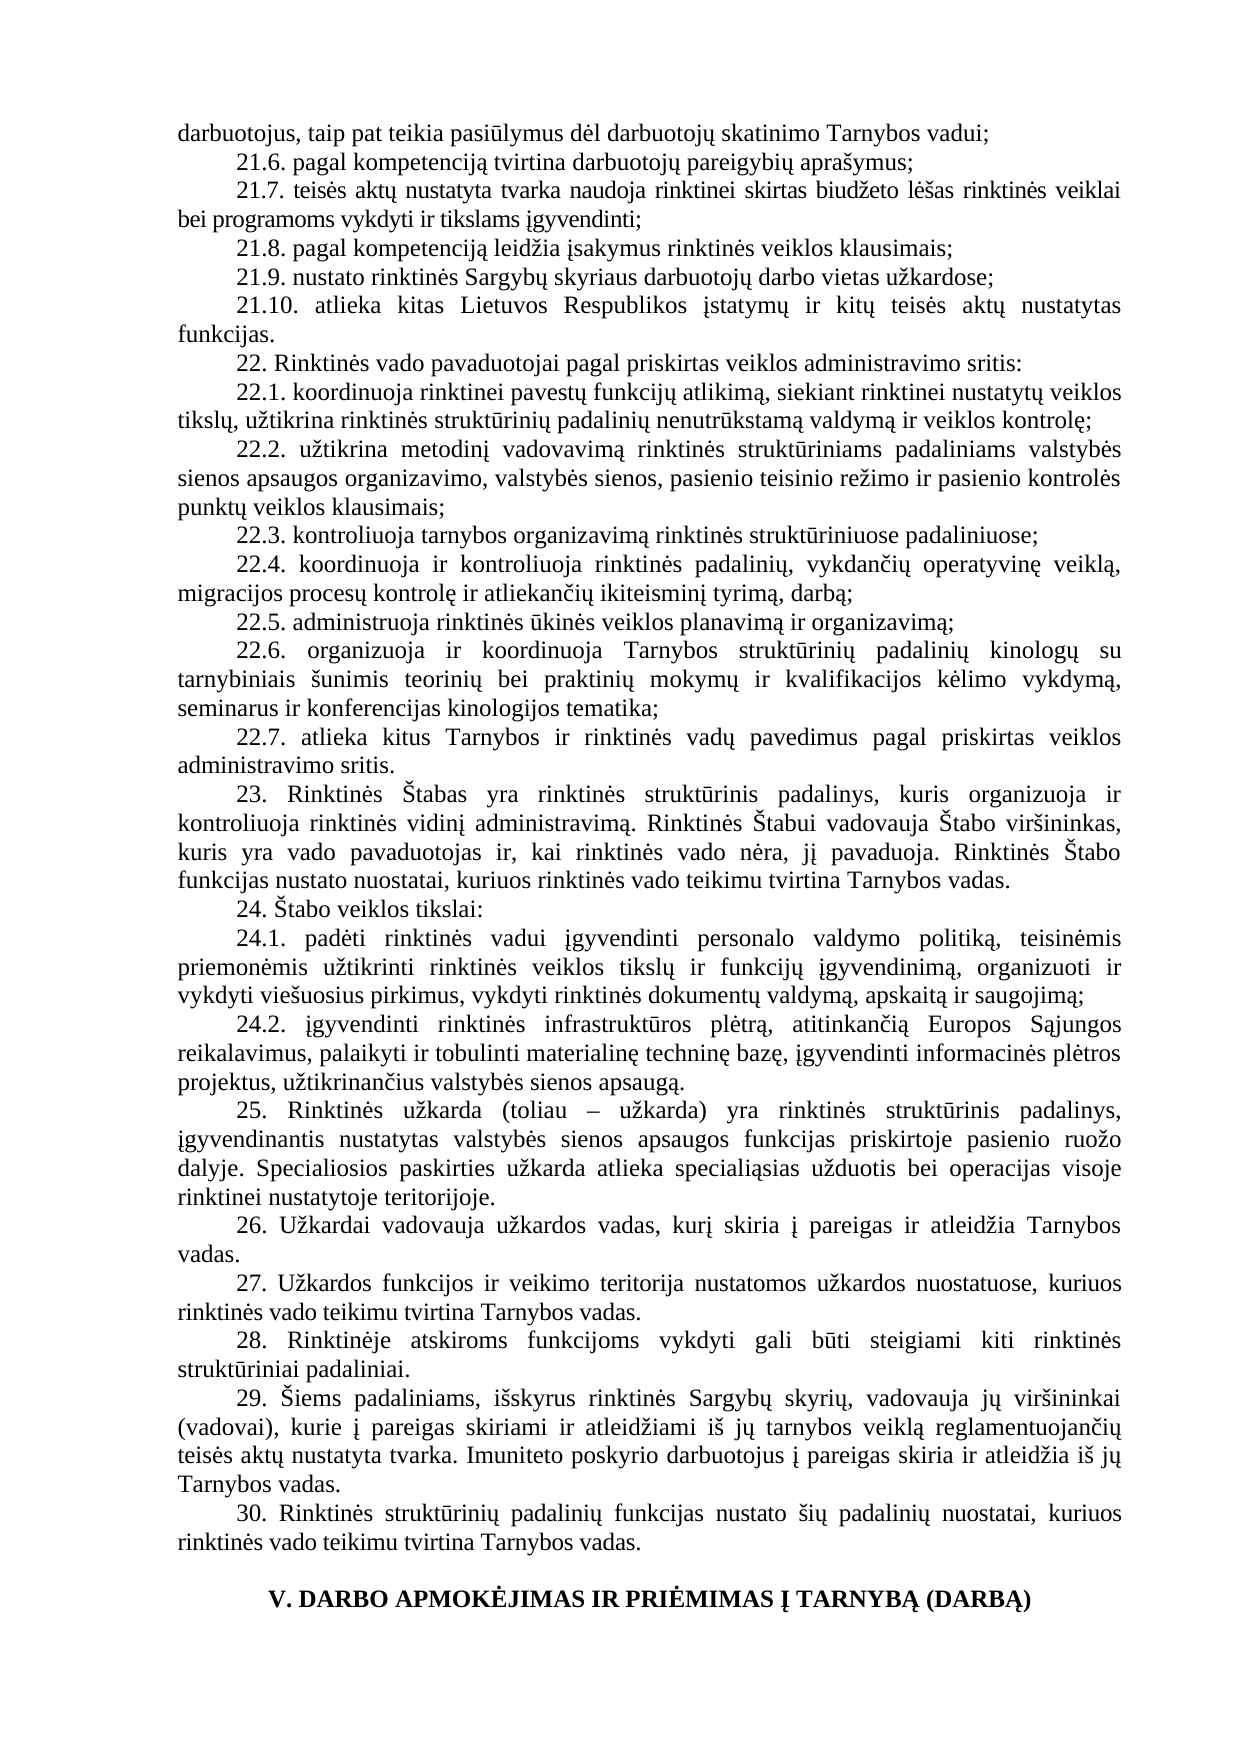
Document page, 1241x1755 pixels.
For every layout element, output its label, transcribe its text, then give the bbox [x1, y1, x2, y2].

text 22.2. užtikrina metodinį vadovavimą rinktinės struktūriniams padaliniams valstybės sienos apsaugos organizavimo, valstybės sienos, pasienio teisinio režimo ir pasienio kontrolės punktų veiklos klausimais; [177, 434, 1122, 521]
text 22.6. organizuoja ir koordinuoja Tarnybos struktūrinių padalinių kinologų su tarnybiniais šunimis teorinių bei praktinių mokymų ir kvalifikacijos kėlimo vykdymą, seminarus ir konferencijas kinologijos tematika; [177, 636, 1122, 722]
text 22.3. kontroliuoja tarnybos organizavimą rinktinės struktūriniuose padaliniuose; [177, 521, 1122, 549]
text 22. Rinktinės vado pavaduotojai pagal priskirtas veiklos administravimo sritis: [177, 348, 1122, 377]
text 21.10. atlieka kitas Lietuvos Respublikos įstatymų ir kitų teisės aktų nustatytas funkcijas. [177, 291, 1122, 348]
text 30. Rinktinės struktūrinių padalinių funkcijas nustato šių padalinių nuostatai, kuriuos rinktinės vado teikimu tvirtina Tarnybos vadas. [177, 1498, 1122, 1556]
text V. DARBO APMOKĖJIMAS IR PRIĖMIMAS Į TARNYBĄ (DARBĄ) [177, 1584, 1122, 1613]
text 22.1. koordinuoja rinktinei pavestų funkcijų atlikimą, siekiant rinktinei nustatytų veiklos tikslų, užtikrina rinktinės struktūrinių padalinių nenutrūkstamą valdymą ir veiklos kontrolę; [177, 377, 1122, 434]
text 21.6. pagal kompetenciją tvirtina darbuotojų pareigybių aprašymus; [177, 147, 1122, 176]
text 22.5. administruoja rinktinės ūkinės veiklos planavimą ir organizavimą; [177, 607, 1122, 636]
text 21.8. pagal kompetenciją leidžia įsakymus rinktinės veiklos klausimais; [177, 233, 1122, 262]
text 24. Štabo veiklos tikslai: [177, 894, 1122, 923]
text 23. Rinktinės Štabas yra rinktinės struktūrinis padalinys, kuris organizuoja ir kontroliuoja rinktinės vidinį administravimą. Rinktinės Štabui vadovauja Štabo viršininkas, kuris yra vado pavaduotojas ir, kai rinktinės vado nėra, jį pavaduoja. Rinktinės Štabo funkcijas nustato nuostatai, kuriuos rinktinės vado teikimu tvirtina Tarnybos vadas. [177, 779, 1122, 894]
text 22.4. koordinuoja ir kontroliuoja rinktinės padalinių, vykdančių operatyvinę veiklą, migracijos procesų kontrolę ir atliekančių ikiteisminį tyrimą, darbą; [177, 549, 1122, 607]
text 21.9. nustato rinktinės Sargybų skyriaus darbuotojų darbo vietas užkardose; [177, 262, 1122, 291]
text 25. Rinktinės užkarda (toliau – užkarda) yra rinktinės struktūrinis padalinys, įgyvendinantis nustatytas valstybės sienos apsaugos funkcijas priskirtoje pasienio ruožo dalyje. Specialiosios paskirties užkarda atlieka specialiąsias užduotis bei operacijas visoje rinktinei nustatytoje teritorijoje. [177, 1096, 1122, 1211]
text 27. Užkardos funkcijos ir veikimo teritorija nustatomos užkardos nuostatuose, kuriuos rinktinės vado teikimu tvirtina Tarnybos vadas. [177, 1268, 1122, 1326]
text 22.7. atlieka kitus Tarnybos ir rinktinės vadų pavedimus pagal priskirtas veiklos administravimo sritis. [177, 722, 1122, 779]
text 28. Rinktinėje atskiroms funkcijoms vykdyti gali būti steigiami kiti rinktinės struktūriniai padaliniai. [177, 1326, 1122, 1383]
text darbuotojus, taip pat teikia pasiūlymus dėl darbuotojų skatinimo Tarnybos vadui; [177, 118, 1122, 147]
text 29. Šiems padaliniams, išskyrus rinktinės Sargybų skyrių, vadovauja jų viršininkai (vadovai), kurie į pareigas skiriami ir atleidžiami iš jų tarnybos veiklą reglamentuojančių teisės aktų nustatyta tvarka. Imuniteto poskyrio darbuotojus į pareigas skiria ir atleidžia iš jų Tarnybos vadas. [177, 1383, 1122, 1498]
text 24.1. padėti rinktinės vadui įgyvendinti personalo valdymo politiką, teisinėmis priemonėmis užtikrinti rinktinės veiklos tikslų ir funkcijų įgyvendinimą, organizuoti ir vykdyti viešuosius pirkimus, vykdyti rinktinės dokumentų valdymą, apskaitą ir saugojimą; [177, 923, 1122, 1009]
text 24.2. įgyvendinti rinktinės infrastruktūros plėtrą, atitinkančią Europos Sąjungos reikalavimus, palaikyti ir tobulinti materialinę techninę bazę, įgyvendinti informacinės plėtros projektus, užtikrinančius valstybės sienos apsaugą. [177, 1009, 1122, 1096]
text 21.7. teisės aktų nustatyta tvarka naudoja rinktinei skirtas biudžeto lėšas rinktinės veiklai bei programoms vykdyti ir tikslams įgyvendinti; [177, 176, 1122, 233]
text 26. Užkardai vadovauja užkardos vadas, kurį skiria į pareigas ir atleidžia Tarnybos vadas. [177, 1211, 1122, 1268]
